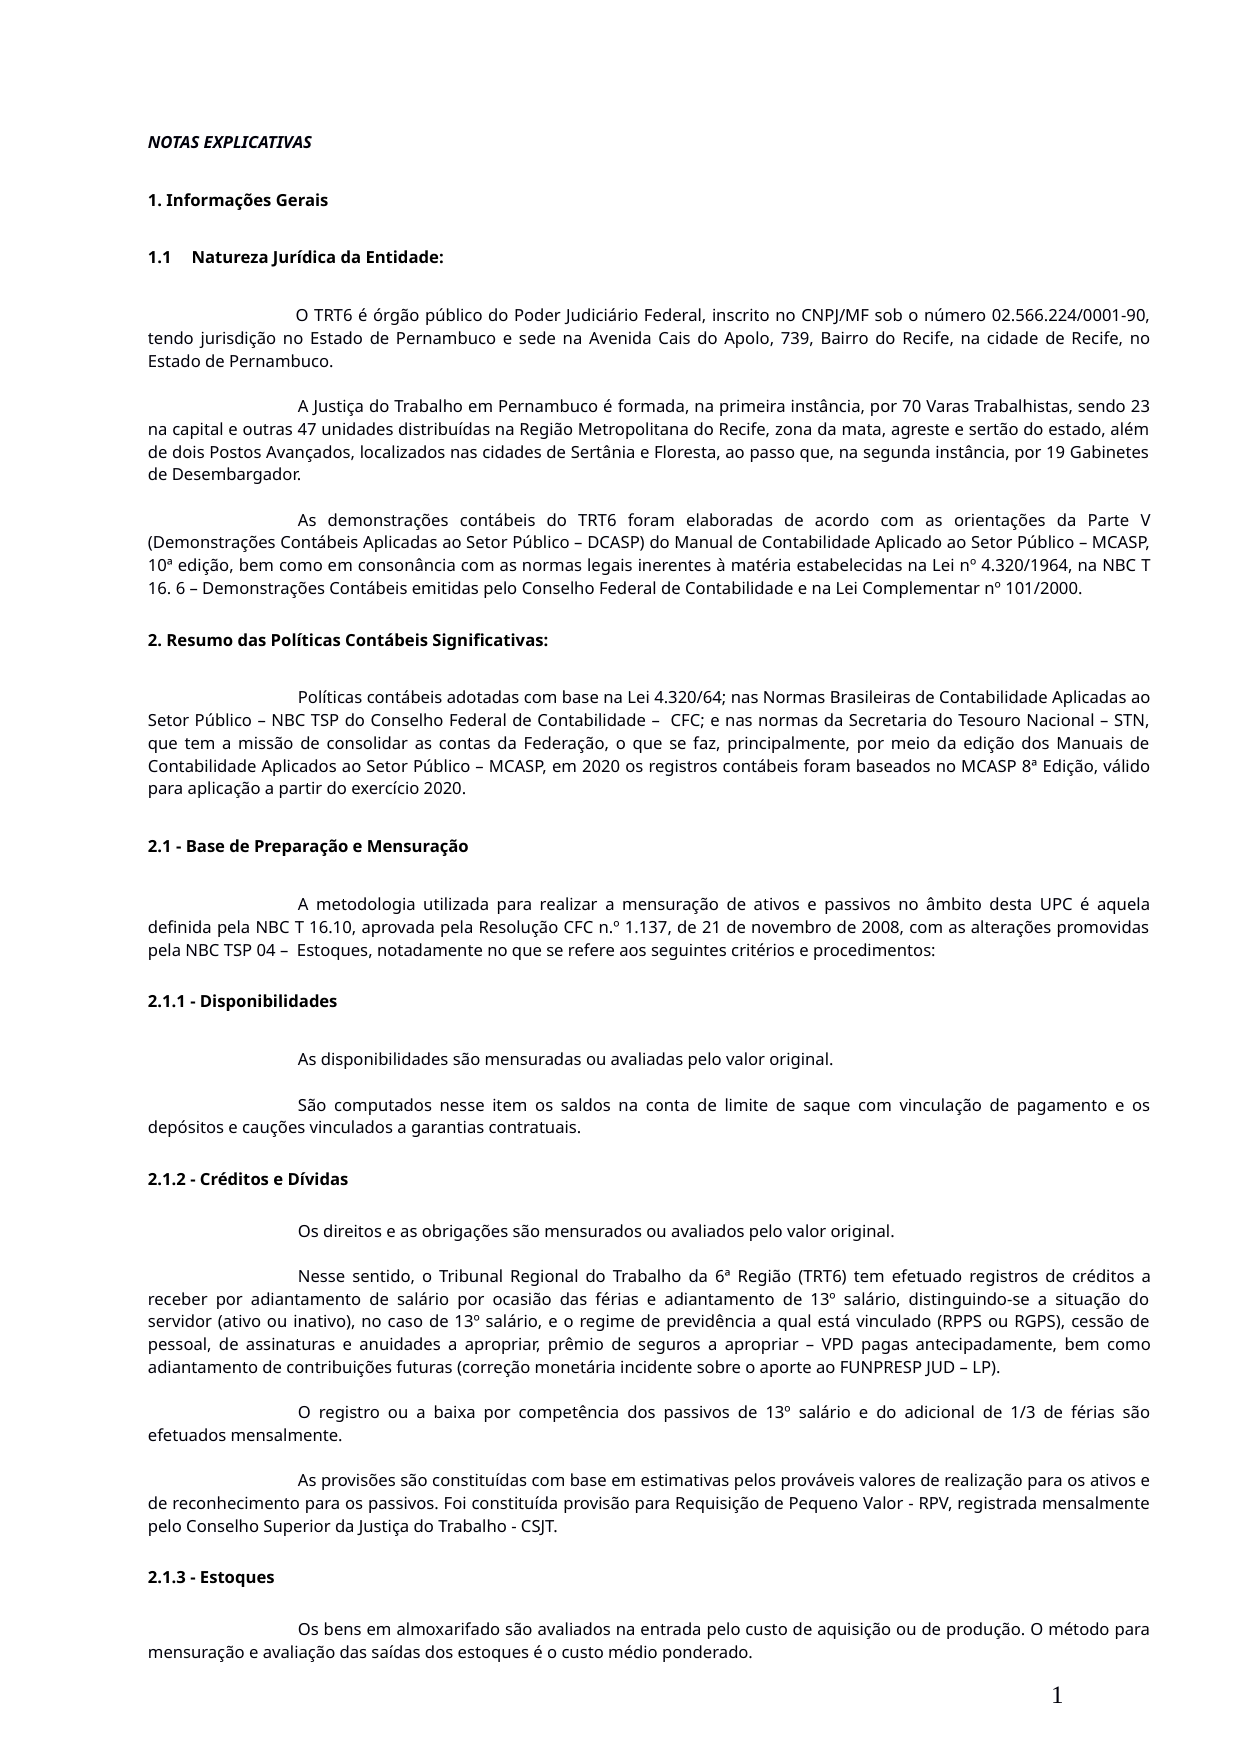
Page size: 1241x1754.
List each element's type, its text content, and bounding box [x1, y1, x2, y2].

text Os direitos e as obrigações são mensurados ou avaliados pelo valor original. [148, 1219, 1152, 1242]
text O TRT6 é órgão público do Poder Judiciário Federal, inscrito no CNPJ/MF sob o número 02.566.224/0001-90, tendo jurisdição no Estado de Pernambuco e sede na Avenida Cais do Apolo, 739, Bairro do Recife, na cidade de Recife, no Estado de Pernambuco. [148, 304, 1152, 372]
text A metodologia utilizada para realizar a mensuração de ativos e passivos no âmbito desta UPC é aquela definida pela NBC T 16.10, aprovada pela Resolução CFC n.º 1.137, de 21 de novembro de 2008, com as alterações promovidas pela NBC TSP 04 – Estoques, notadamente no que se refere aos seguintes critérios e procedimentos: [148, 893, 1152, 961]
text 2. Resumo das Políticas Contábeis Significativas: [148, 628, 1107, 651]
text São computados nesse item os saldos na conta de limite de saque com vinculação de pagamento e os depósitos e cauções vinculados a garantias contratuais. [148, 1093, 1152, 1138]
text 1. Informações Gerais [148, 188, 1107, 211]
text As disponibilidades são mensuradas ou avaliadas pelo valor original. [148, 1048, 1152, 1070]
text As provisões são constituídas com base em estimativas pelos prováveis valores de realização para os ativos e de reconhecimento para os passivos. Foi constituída provisão para Requisição de Pequeno Valor - RPV, registrada mensalmente pelo Conselho Superior da Justiça do Trabalho - CSJT. [148, 1469, 1152, 1537]
text As demonstrações contábeis do TRT6 foram elaboradas de acordo com as orientações da Parte V (Demonstrações Contábeis Aplicadas ao Setor Público – DCASP) do Manual de Contabilidade Aplicado ao Setor Público – MCASP, 10ª edição, bem como em consonância com as normas legais inerentes à matéria estabelecidas na Lei nº 4.320/1964, na NBC T 16. 6 – Demonstrações Contábeis emitidas pelo Conselho Federal de Contabilidade e na Lei Complementar nº 101/2000. [148, 508, 1152, 599]
text 2.1.1 - Disponibilidades [148, 990, 1107, 1012]
text Políticas contábeis adotadas com base na Lei 4.320/64; nas Normas Brasileiras de Contabilidade Aplicadas ao Setor Público – NBC TSP do Conselho Federal de Contabilidade – CFC; e nas normas da Secretaria do Tesouro Nacional – STN, que tem a missão de consolidar as contas da Federação, o que se faz, principalmente, por meio da edição dos Manuais de Contabilidade Aplicados ao Setor Público – MCASP, em 2020 os registros contábeis foram baseados no MCASP 8ª Edição, válido para aplicação a partir do exercício 2020. [148, 686, 1152, 799]
text 2.1 - Base de Preparação e Mensuração [148, 835, 1107, 857]
list Natureza Jurídica da Entidade: [148, 246, 1107, 269]
text Nesse sentido, o Tribunal Regional do Trabalho da 6ª Região (TRT6) tem efetuado registros de créditos a receber por adiantamento de salário por ocasião das férias e adiantamento de 13º salário, distinguindo-se a situação do servidor (ativo ou inativo), no caso de 13º salário, e o regime de previdência a qual está vinculado (RPPS ou RGPS), cessão de pessoal, de assinaturas e anuidades a apropriar, prêmio de seguros a apropriar – VPD pagas antecipadamente, bem como adiantamento de contribuições futuras (correção monetária incidente sobre o aporte ao FUNPRESP JUD – LP). [148, 1264, 1152, 1378]
subtitle NOTAS EXPLICATIVAS [148, 130, 1107, 153]
text A Justiça do Trabalho em Pernambuco é formada, na primeira instância, por 70 Varas Trabalhistas, sendo 23 na capital e outras 47 unidades distribuídas na Região Metropolitana do Recife, zona da mata, agreste e sertão do estado, além de dois Postos Avançados, localizados nas cidades de Sertânia e Floresta, ao passo que, na segunda instância, por 19 Gabinetes de Desembargador. [148, 395, 1152, 486]
text 2.1.2 - Créditos e Dívidas [148, 1167, 1107, 1190]
text O registro ou a baixa por competência dos passivos de 13º salário e do adicional de 1/3 de férias são efetuados mensalmente. [148, 1401, 1152, 1446]
text Os bens em almoxarifado são avaliados na entrada pelo custo de aquisição ou de produção. O método para mensuração e avaliação das saídas dos estoques é o custo médio ponderado. [148, 1618, 1152, 1663]
text 2.1.3 - Estoques [148, 1566, 1107, 1589]
